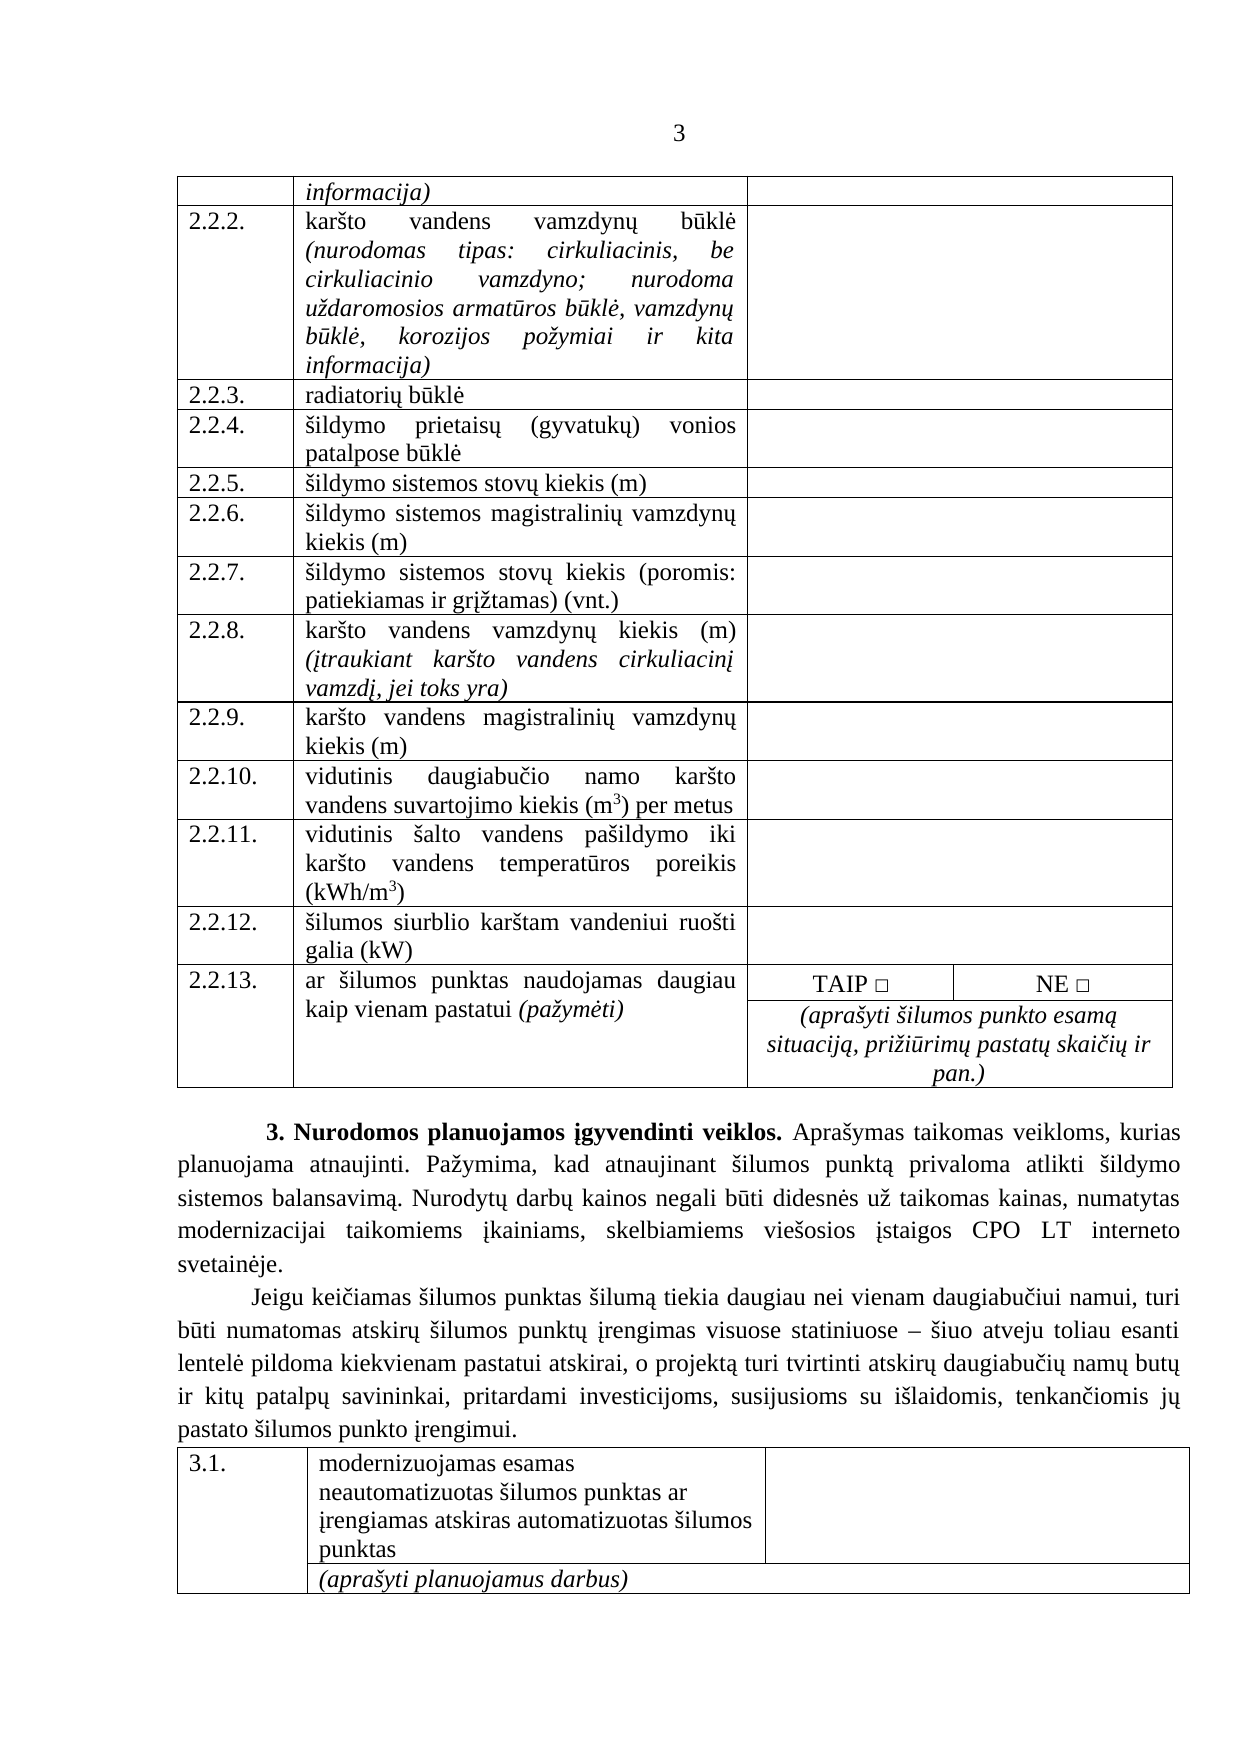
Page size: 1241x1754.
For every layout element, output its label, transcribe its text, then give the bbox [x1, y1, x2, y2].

table_cell šilumos siurblio karštam vandeniui ruošti galia (kW) [294, 907, 747, 964]
table_cell NE ☐ [954, 965, 1172, 999]
table_cell [178, 177, 293, 205]
table_cell [748, 557, 1172, 614]
table_cell [1173, 497, 1177, 556]
table_cell [748, 761, 1172, 818]
table_cell [748, 410, 1172, 467]
table_cell [1173, 906, 1177, 964]
table_cell [748, 206, 1172, 379]
table_cell [1173, 176, 1177, 205]
table_cell šildymo sistemos stovų kiekis (m) [294, 468, 747, 497]
table_cell vidutinis daugiabučio namo karšto vandens suvartojimo kiekis (m3) per metus [294, 761, 747, 818]
table_cell [1173, 409, 1177, 467]
table_cell 2.2.4. [178, 410, 293, 467]
table_cell informacija) [294, 177, 747, 205]
table_cell [1173, 964, 1177, 999]
table_cell karšto vandens vamzdynų būklė (nurodomas tipas: cirkuliacinis, be cirkuliacinio vamzdyno; nurodoma uždaromosios armatūros būklė, vamzdynų būklė, korozijos požymiai ir kita informacija) [294, 206, 747, 379]
table_cell 2.2.5. [178, 468, 293, 497]
table_cell [1173, 467, 1177, 497]
table_cell [1173, 701, 1177, 760]
text Jeigu keičiamas šilumos punktas šilumą tiekia daugiau nei vienam daugiabučiui namui, turi būti numatomas atskirų šilumos punktų įrengimas visuose statiniuose – šiuo atveju toliau esanti lentelė pildoma kiekvienam pastatui atskirai, o projektą turi tvirtinti atskirų daugiabučių namų butų ir kitų patalpų savininkai, pritardami investicijoms, susijusioms su išlaidomis, tenkančiomis jų pastato šilumos punkto įrengimui. [177, 1282, 1181, 1442]
table_cell 2.2.13. [178, 965, 293, 1087]
table_cell ar šilumos punktas naudojamas daugiau kaip vienam pastatui (pažymėti) [294, 965, 747, 1087]
table_cell vidutinis šalto vandens pašildymo iki karšto vandens temperatūros poreikis (kWh/m3) [294, 820, 747, 906]
table_cell 2.2.6. [178, 498, 293, 556]
table_cell 2.2.7. [178, 557, 293, 614]
table_cell [1173, 379, 1177, 409]
table_cell [1173, 614, 1177, 701]
table_cell [1173, 1000, 1177, 1087]
table_cell 2.2.8. [178, 615, 293, 701]
table_cell [748, 703, 1172, 760]
table_cell 2.2.2. [178, 206, 293, 379]
table_cell [748, 468, 1172, 497]
table_cell 2.2.11. [178, 820, 293, 906]
table_cell TAIP ☐ [748, 965, 953, 999]
table_cell [748, 820, 1172, 906]
table_cell radiatorių būklė [294, 380, 747, 409]
table_cell (aprašyti planuojamus darbus) [308, 1564, 1189, 1593]
table_cell [748, 615, 1172, 701]
text 3. Nurodomos planuojamos įgyvendinti veiklos. Aprašymas taikomas veikloms, kurias planuojama atnaujinti. Pažymima, kad atnaujinant šilumos punktą privaloma atlikti šildymo sistemos balansavimą. Nurodytų darbų kainos negali būti didesnės už taikomas kainas, numatytas modernizacijai taikomiems įkainiams, skelbiamiems viešosios įstaigos CPO LT interneto svetainėje. [177, 1117, 1181, 1277]
table_cell [1173, 556, 1177, 614]
table_cell šildymo sistemos stovų kiekis (poromis: patiekiamas ir grįžtamas) (vnt.) [294, 557, 747, 614]
table_cell [1173, 819, 1177, 906]
table_header 3.1. [178, 1448, 307, 1593]
table_cell 2.2.9. [178, 703, 293, 760]
table_cell karšto vandens vamzdynų kiekis (m) (įtraukiant karšto vandens cirkuliacinį vamzdį, jei toks yra) [294, 615, 747, 701]
table_cell [748, 907, 1172, 964]
table_cell [748, 498, 1172, 556]
table_cell [748, 380, 1172, 409]
table_cell šildymo prietaisų (gyvatukų) vonios patalpose būklė [294, 410, 747, 467]
table_cell [1173, 205, 1177, 379]
table_cell (aprašyti šilumos punkto esamą situaciją, prižiūrimų pastatų skaičių ir pan.) [748, 1001, 1172, 1087]
table_cell 2.2.10. [178, 761, 293, 818]
table_cell 2.2.3. [178, 380, 293, 409]
table_cell karšto vandens magistralinių vamzdynų kiekis (m) [294, 703, 747, 760]
table_cell [1173, 760, 1177, 818]
table_cell šildymo sistemos magistralinių vamzdynų kiekis (m) [294, 498, 747, 556]
table_header modernizuojamas esamas neautomatizuotas šilumos punktas ar įrengiamas atskiras automatizuotas šilumos punktas [308, 1448, 765, 1563]
table_cell 2.2.12. [178, 907, 293, 964]
table_header [766, 1448, 1189, 1563]
table_cell [748, 177, 1172, 205]
